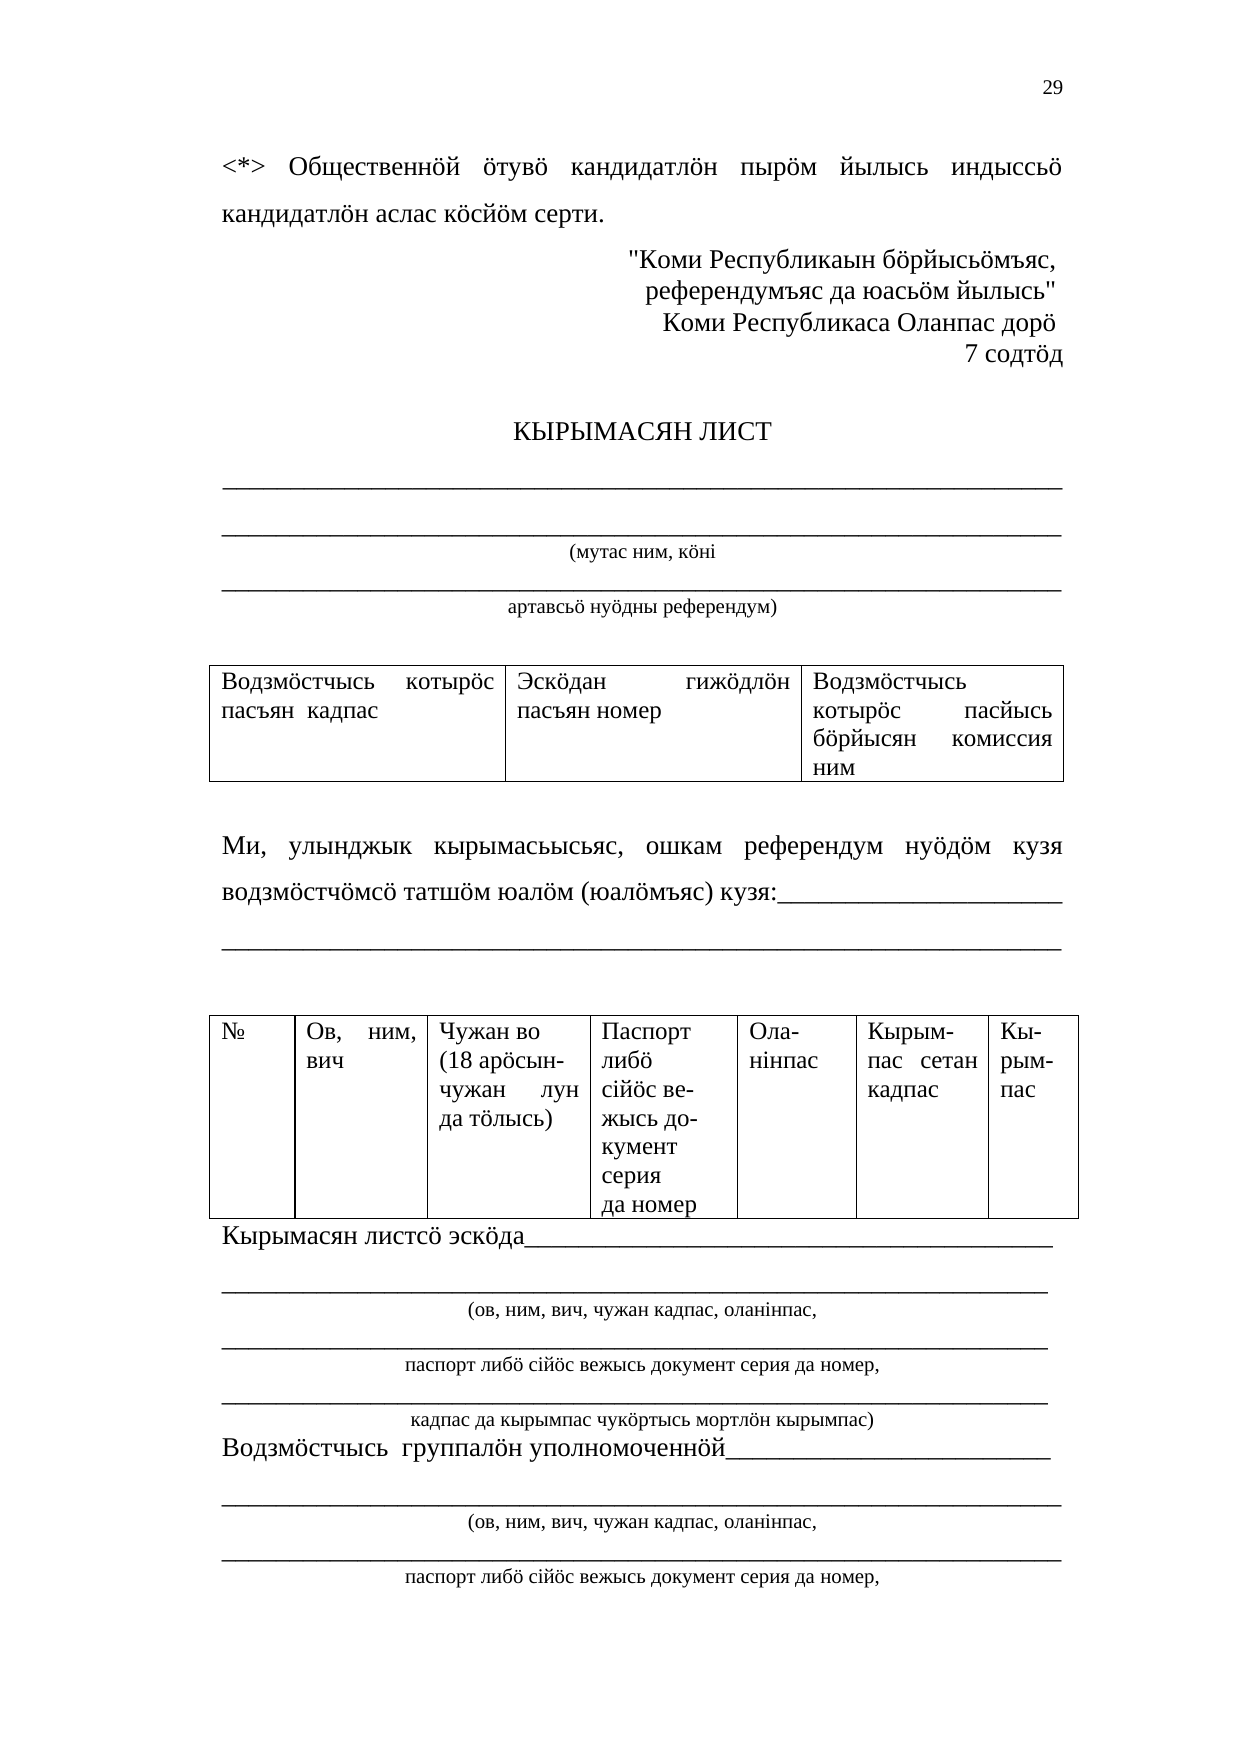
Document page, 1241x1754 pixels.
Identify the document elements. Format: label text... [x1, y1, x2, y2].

text паспорт либö сiйöс вежысь документ серия да номер, [222, 1564, 1063, 1588]
text паспорт либö сiйöс вежысь документ серия да номер, [222, 1352, 1063, 1376]
text референдумъяс да юасьöм йылысь" [222, 274, 1063, 306]
text ______________________________________________________________ [222, 1533, 1063, 1564]
text ______________________________________________________________ [222, 563, 1063, 594]
table_header Водзмöстчысь котырöс пасъян кадпас [210, 666, 505, 781]
table_header Эскöдан гижöдлöн пасъян номер [506, 666, 801, 781]
table_header Кырым-пас сетан кадпас [857, 1016, 988, 1218]
text "Коми Республикаын бöрйысьöмъяс, [222, 243, 1063, 274]
text (ов, ним, вич, чужан кадпас, оланiнпас, [222, 1297, 1063, 1321]
text Кырымасян листсö эскöда_______________________________________ [222, 1219, 1063, 1250]
table_header Водзмöстчысь котырöс пасйысь бöрйысян комиссия ним [802, 666, 1063, 781]
table_header № [210, 1016, 294, 1218]
text кадпас да кырымпас чукöртысь мортлöн кырымпас) [222, 1407, 1063, 1431]
table_header Паспорт либö сiйöс ве- жысь до- кумент серия да номер [591, 1016, 737, 1218]
table_header Ола-нiнпас [738, 1016, 856, 1218]
text <*> Общественнöй öтувö кандидатлöн пырöм йылысь индыссьö кандидатлöн аслас кöсйöм серти. [222, 150, 1063, 228]
text ______________________________________________________________ [222, 508, 1063, 539]
text Ми, улынджык кырымасьысьяс, ошкам референдум нуöдöм кузя водзмöстчöмсö татшöм юалöм (юалöмъяс) кузя:______________­_______ [222, 829, 1063, 907]
text 7 содтöд [222, 337, 1063, 368]
table_header Кы-рым-пас [989, 1016, 1078, 1218]
table_header Ов, ним, вич [296, 1016, 427, 1218]
text Коми Республикаса Оланпас дорö [222, 306, 1063, 337]
text ______________________________________________________________ [222, 1478, 1063, 1509]
text (мутас ним, кöнi [222, 539, 1063, 563]
text (ов, ним, вич, чужан кадпас, оланiнпас, [222, 1509, 1063, 1533]
text артавсьö нуöдны референдум) [222, 594, 1063, 618]
text _____________________________________________________________ [222, 1265, 1063, 1297]
text _____________________________________________________________ [222, 1376, 1063, 1407]
table_header Чужан во (18 арöсын- чужан лун да тöлысь) [428, 1016, 590, 1218]
text ______________________________________________________________ [222, 461, 1063, 492]
text _____________________________________________________________ [222, 1321, 1063, 1352]
subtitle Водзмöстчысь группалöн уполномоченнöй________________________ [222, 1431, 1063, 1462]
subtitle КЫРЫМАСЯН ЛИСТ [222, 414, 1063, 446]
text ______________________________________________________________ [222, 922, 1063, 953]
